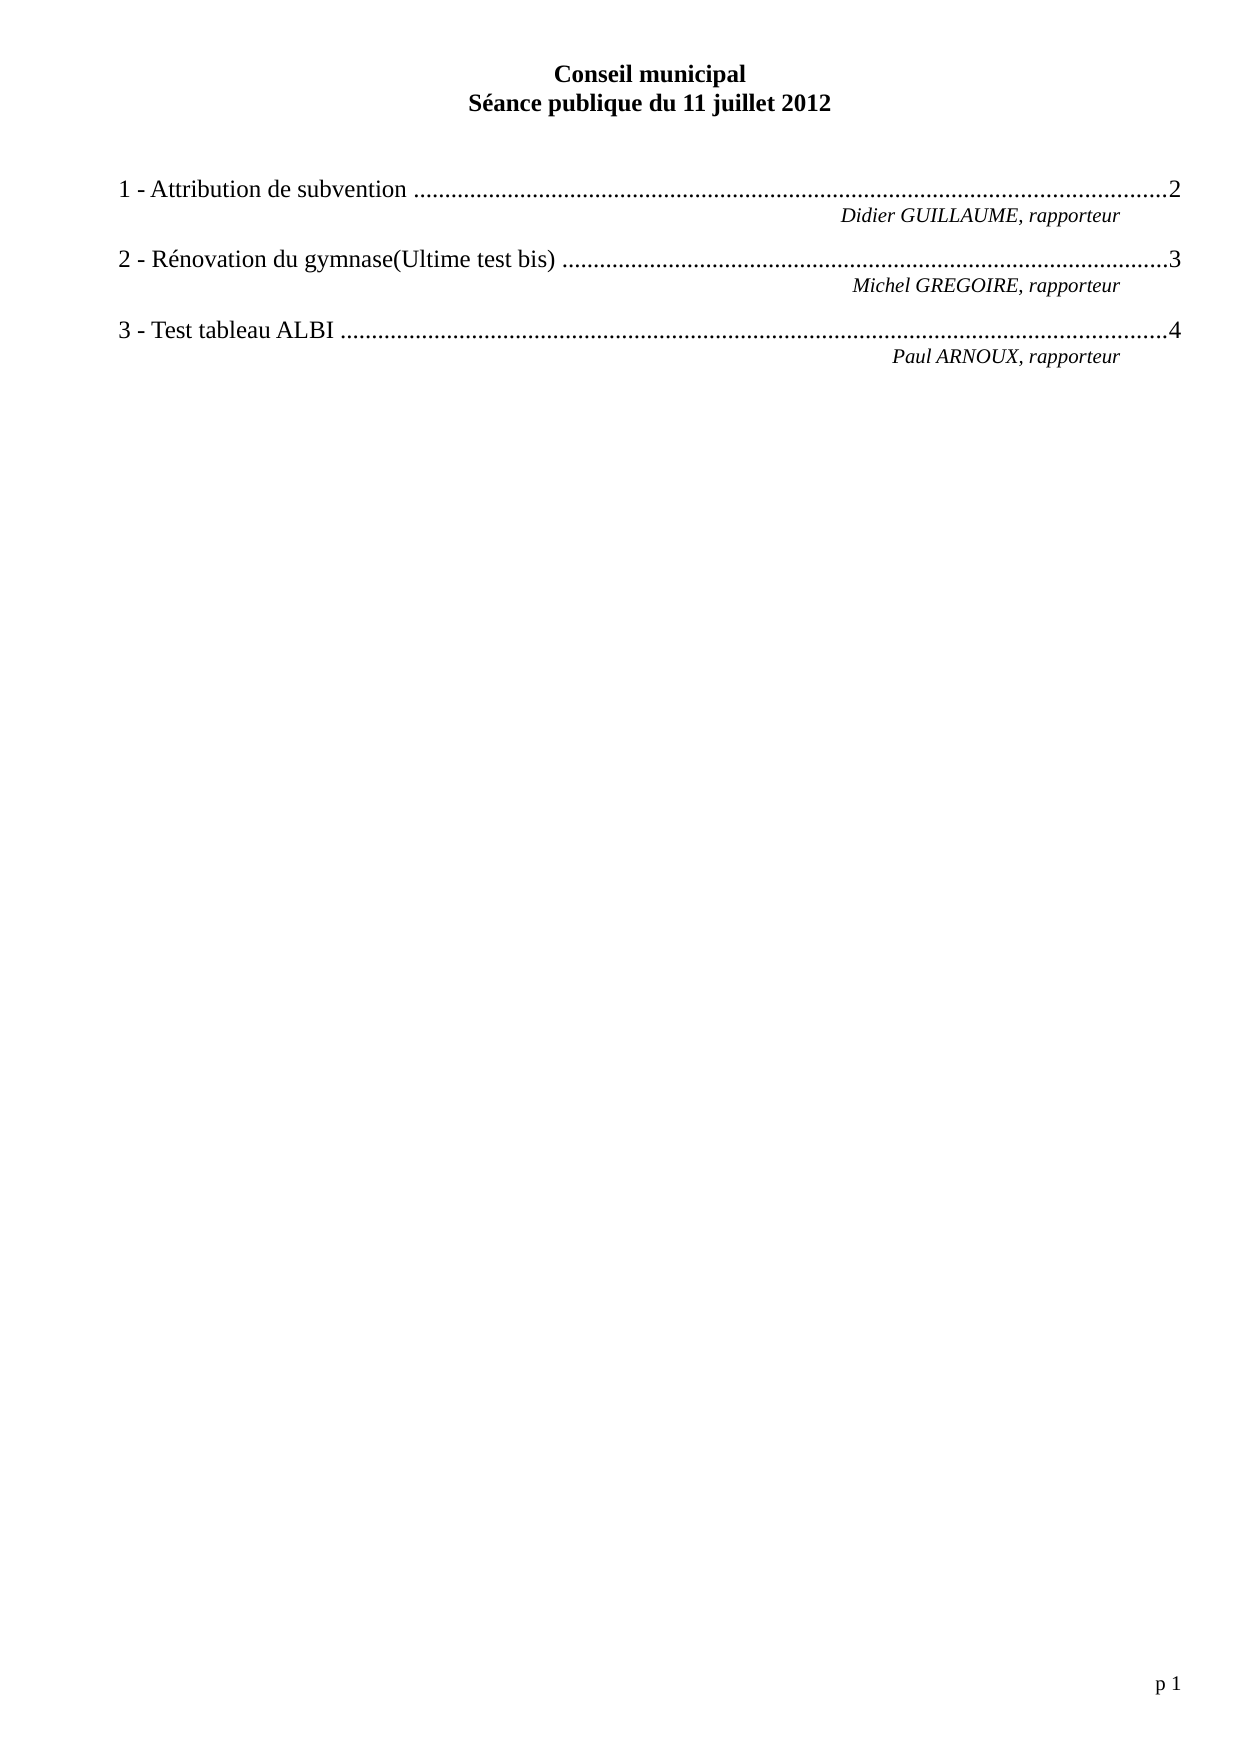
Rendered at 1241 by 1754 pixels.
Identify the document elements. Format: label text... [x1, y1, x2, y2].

text 1 - Attribution de subvention 2 [118, 174, 1181, 203]
text Séance publique du 11 juillet 2012 [118, 88, 1181, 117]
text 3 - Test tableau ALBI 4 [118, 315, 1181, 344]
text Conseil municipal [118, 59, 1181, 88]
text Paul ARNOUX, rapporteur [148, 344, 1122, 368]
text Didier GUILLAUME, rapporteur [148, 203, 1122, 227]
text 2 - Rénovation du gymnase(Ultime test bis) 3 [118, 244, 1181, 273]
text Michel GREGOIRE, rapporteur [148, 273, 1122, 297]
